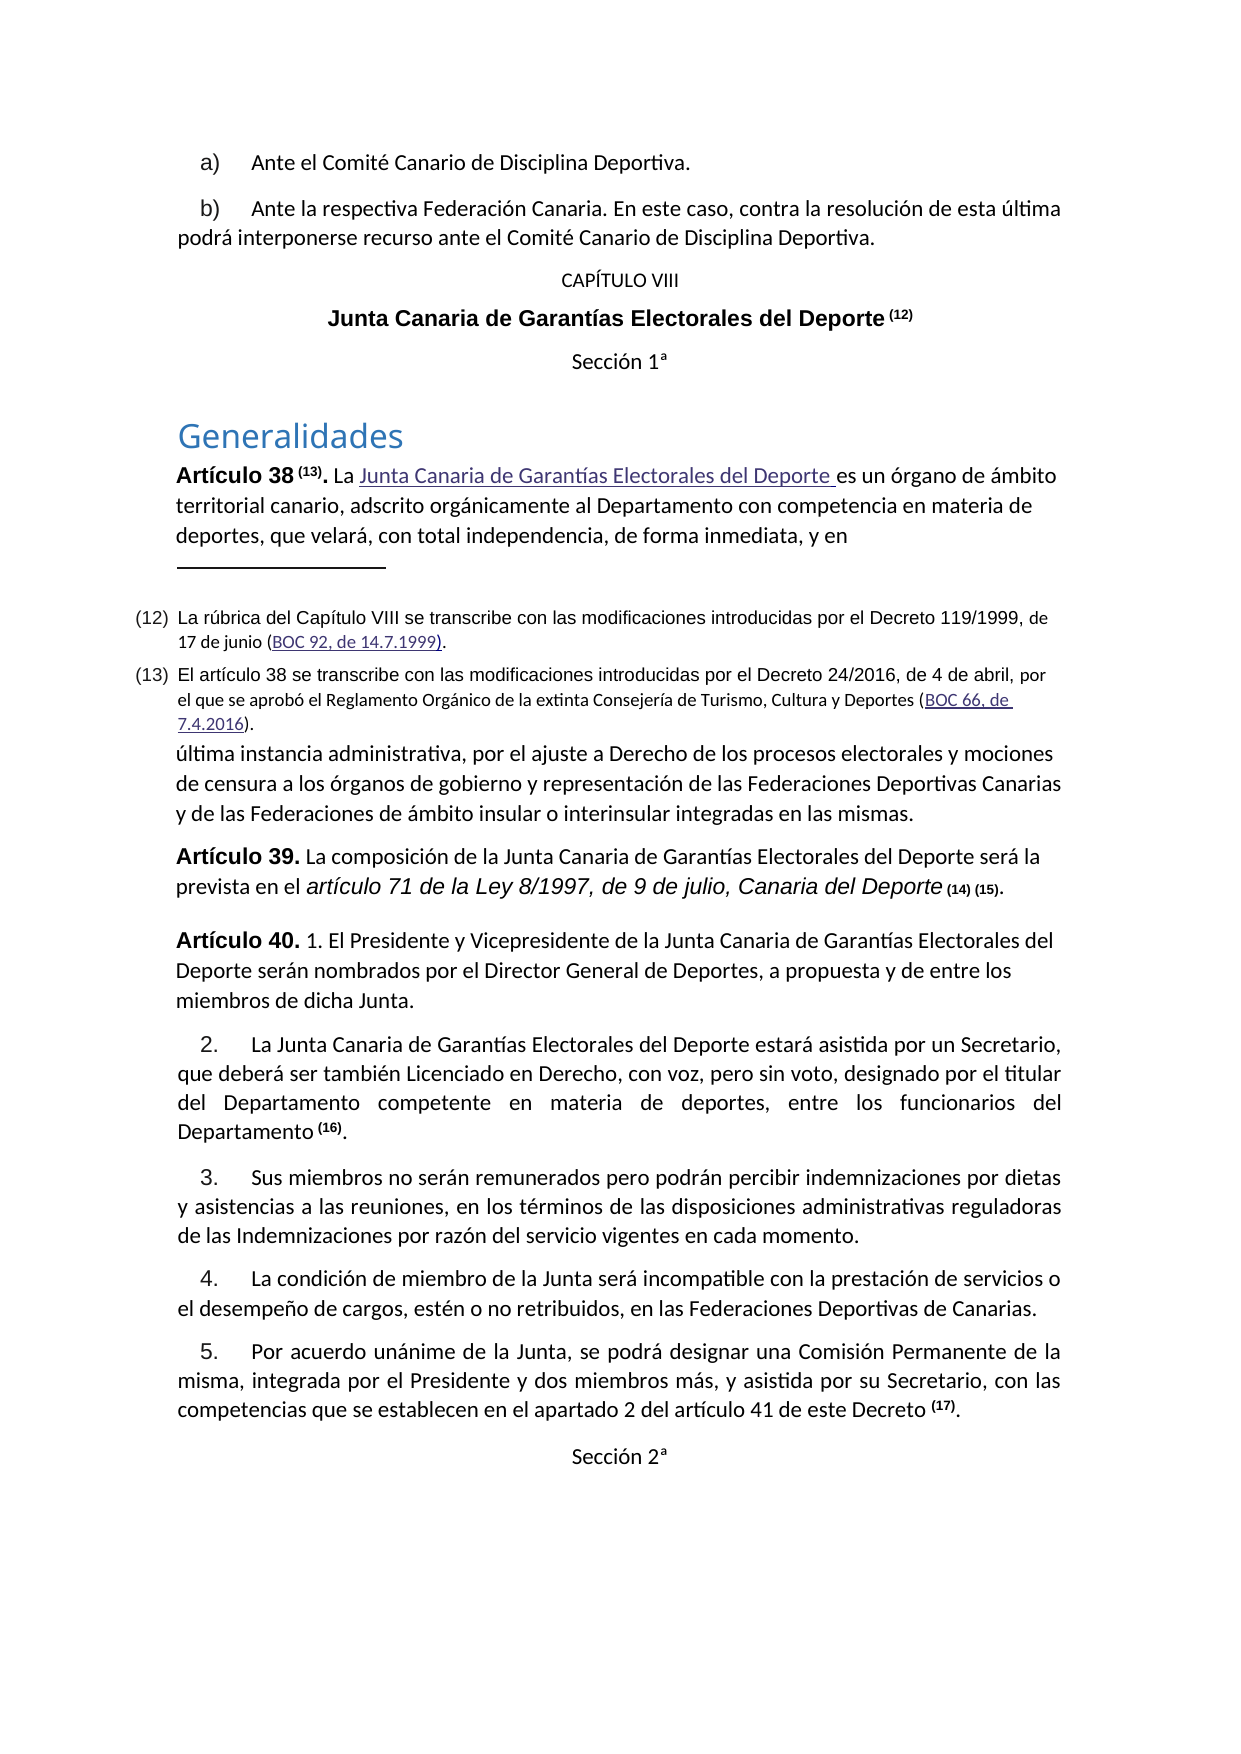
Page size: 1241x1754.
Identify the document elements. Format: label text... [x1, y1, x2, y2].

list Por acuerdo unánime de la Junta, se podrá designar una Comisión Permanente de la misma, integrada por el Presidente y dos miembros más, y asistida por su Secretario, con las competencias que se establecen en el apartado 2 del artículo 41 de este Decreto (17). [177, 1337, 1063, 1423]
text CAPÍTULO VIII [177, 268, 1063, 293]
list La condición de miembro de la Junta será incompatible con la prestación de servicios o el desempeño de cargos, estén o no retribuidos, en las Federaciones Deportivas de Canarias. [177, 1264, 1063, 1322]
text Sección 2ª [177, 1442, 1063, 1471]
text Artículo 38 (13). La Junta Canaria de Garantías Electorales del Deporte es un órgano de ámbito territorial canario, adscrito orgánicamente al Departamento con competencia en materia de deportes, que velará, con total independencia, de forma inmediata, y en [176, 461, 1063, 549]
list Ante el Comité Canario de Disciplina Deportiva. [177, 148, 1063, 176]
text Artículo 40. 1. El Presidente y Vicepresidente de la Junta Canaria de Garantías Electorales del Deporte serán nombrados por el Director General de Deportes, a propuesta y de entre los miembros de dicha Junta. [176, 926, 1063, 1014]
list Sus miembros no serán remunerados pero podrán percibir indemnizaciones por dietas y asistencias a las reuniones, en los términos de las disposiciones administrativas reguladoras de las Indemnizaciones por razón del servicio vigentes en cada momento. [177, 1163, 1063, 1249]
list El artículo 38 se transcribe con las modificaciones introducidas por el Decreto 24/2016, de 4 de abril, por el que se aprobó el Reglamento Orgánico de la extinta Consejería de Turismo, Cultura y Deportes (BOC 66, de 7.4.2016). [135, 663, 1063, 735]
text última instancia administrativa, por el ajuste a Derecho de los procesos electorales y mociones de censura a los órganos de gobierno y representación de las Federaciones Deportivas Canarias y de las Federaciones de ámbito insular o interinsular integradas en las mismas. [176, 739, 1063, 827]
subtitle Generalidades [177, 413, 1063, 458]
list La Junta Canaria de Garantías Electorales del Deporte estará asistida por un Secretario, que deberá ser también Licenciado en Derecho, con voz, pero sin voto, designado por el titular del Departamento competente en materia de deportes, entre los funcionarios del Departamento (16). [177, 1030, 1063, 1145]
text Junta Canaria de Garantías Electorales del Deporte (12) [177, 305, 1063, 331]
list La rúbrica del Capítulo VIII se transcribe con las modificaciones introducidas por el Decreto 119/1999, de 17 de junio (BOC 92, de 14.7.1999). [135, 606, 1063, 654]
text Artículo 39. La composición de la Junta Canaria de Garantías Electorales del Deporte será la prevista en el artículo 71 de la Ley 8/1997, de 9 de julio, Canaria del Deporte (14) (15). [176, 842, 1063, 900]
list Ante la respectiva Federación Canaria. En este caso, contra la resolución de esta última podrá interponerse recurso ante el Comité Canario de Disciplina Deportiva. [177, 194, 1063, 251]
text Sección 1ª [177, 347, 1063, 375]
